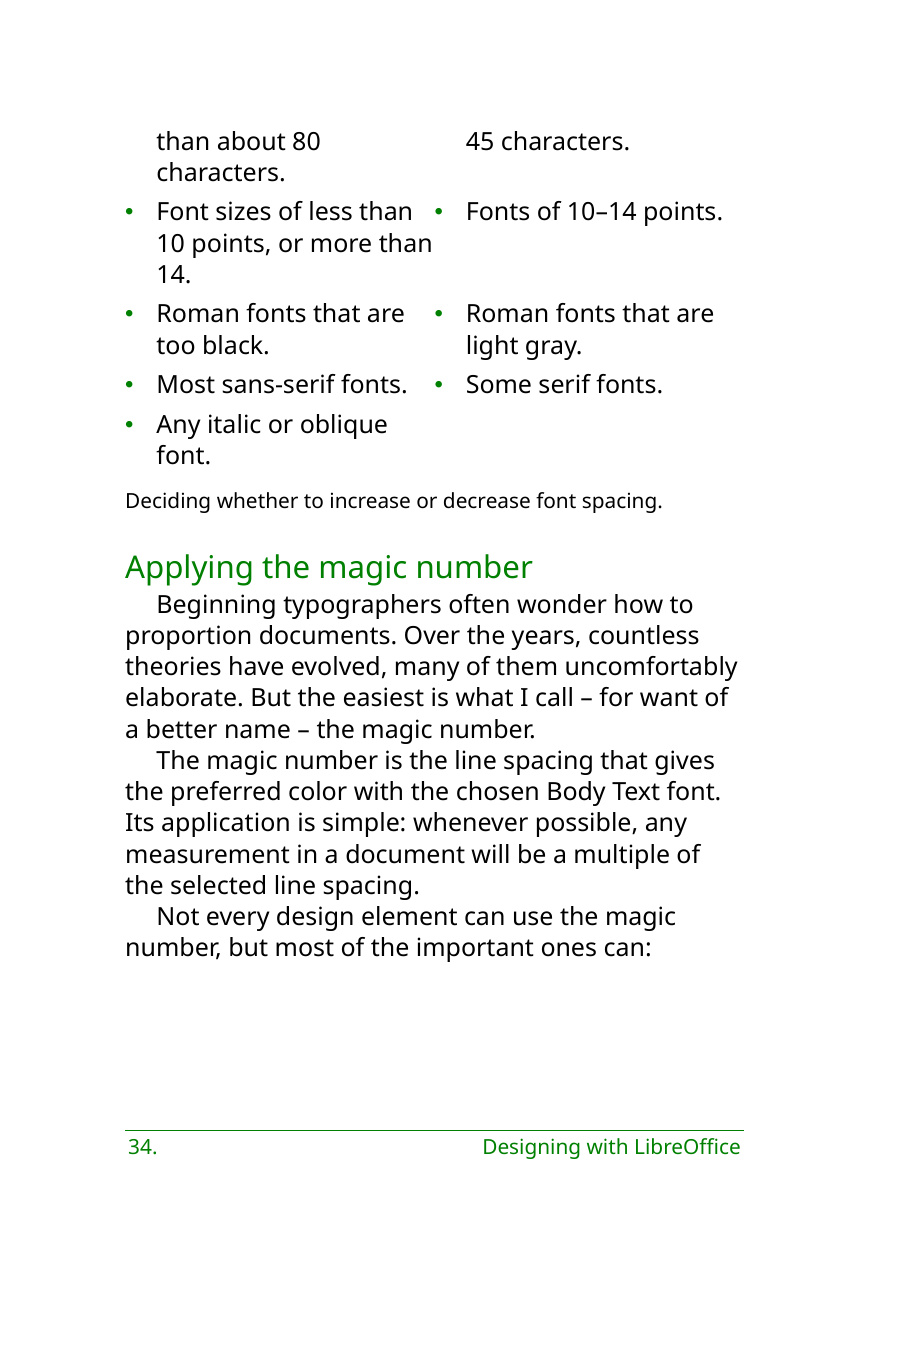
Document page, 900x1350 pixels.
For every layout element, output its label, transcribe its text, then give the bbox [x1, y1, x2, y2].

text Beginning typographers often wonder how to proportion documents. Over the years, countless theories have evolved, many of them uncomfortably elaborate. But the easiest is what I call – for want of a better name – the magic number. [125, 588, 744, 744]
table_cell Font sizes of less than 10 points, or more than 14. [125, 196, 434, 298]
table_cell Most sans-serif fonts. [125, 369, 434, 408]
table_cell Some serif fonts. [434, 369, 744, 408]
table_cell Fonts of 10–14 points. [434, 196, 744, 298]
table_cell 45 characters. [434, 125, 744, 196]
text Not every design element can use the magic number, but most of the important ones can: [125, 901, 744, 963]
subtitle Applying the magic number [125, 545, 744, 588]
table_cell Roman fonts that are too black. [125, 298, 434, 369]
table_cell [434, 408, 744, 479]
table_cell Roman fonts that are light gray. [434, 298, 744, 369]
table_cell Deciding whether to increase or decrease font spacing. [125, 479, 744, 514]
table_cell than about 80 characters. [125, 125, 434, 196]
table_cell Any italic or oblique font. [125, 408, 434, 479]
text The magic number is the line spacing that gives the preferred color with the chosen Body Text font. Its application is simple: whenever possible, any measurement in a document will be a multiple of the selected line spacing. [125, 744, 744, 901]
